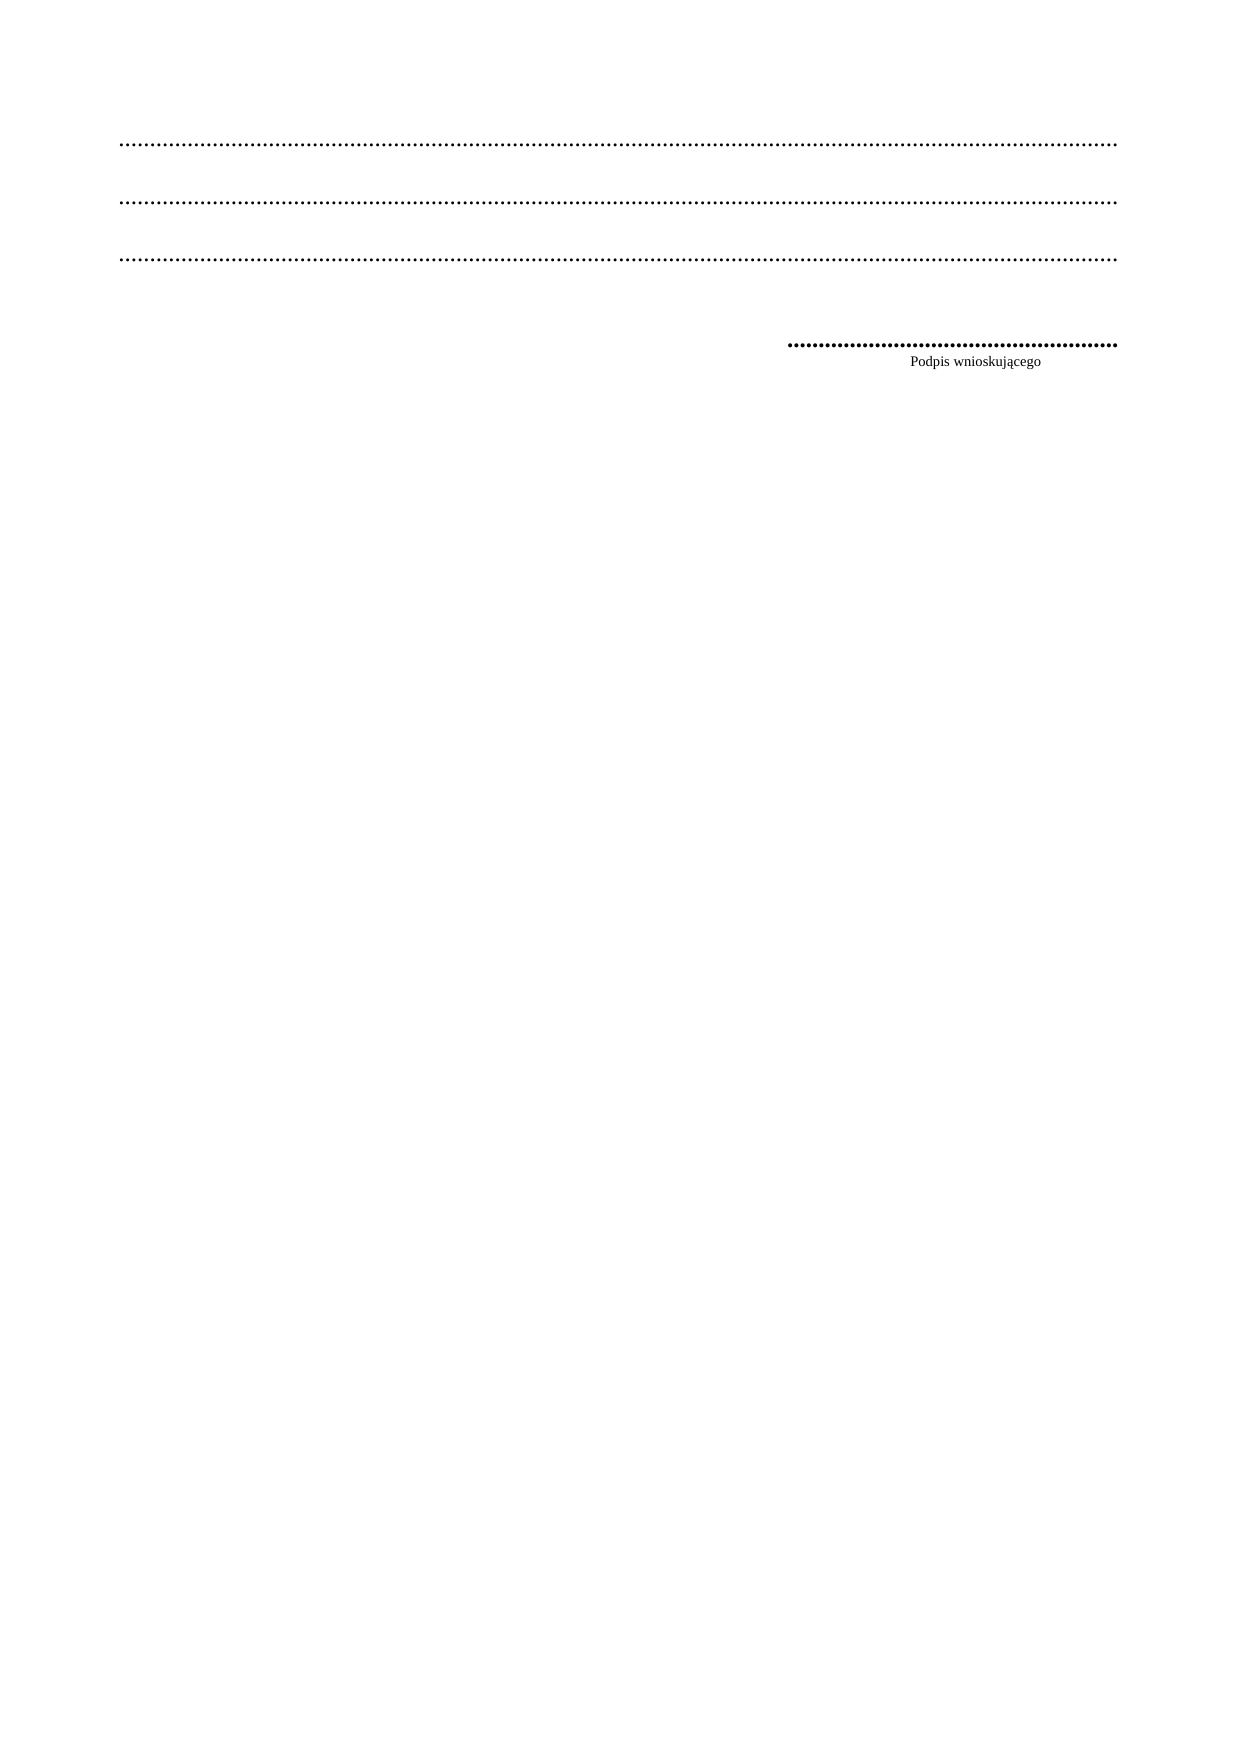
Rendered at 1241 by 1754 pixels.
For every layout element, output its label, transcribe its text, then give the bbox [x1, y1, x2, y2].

text ................................................................................................................................................................ [118, 123, 1122, 152]
text Podpis wnioskującego [118, 353, 1122, 370]
text ................................................................................................................................................................ [118, 181, 1122, 209]
text ..................................................... [118, 324, 1122, 353]
text ................................................................................................................................................................ [118, 238, 1122, 267]
